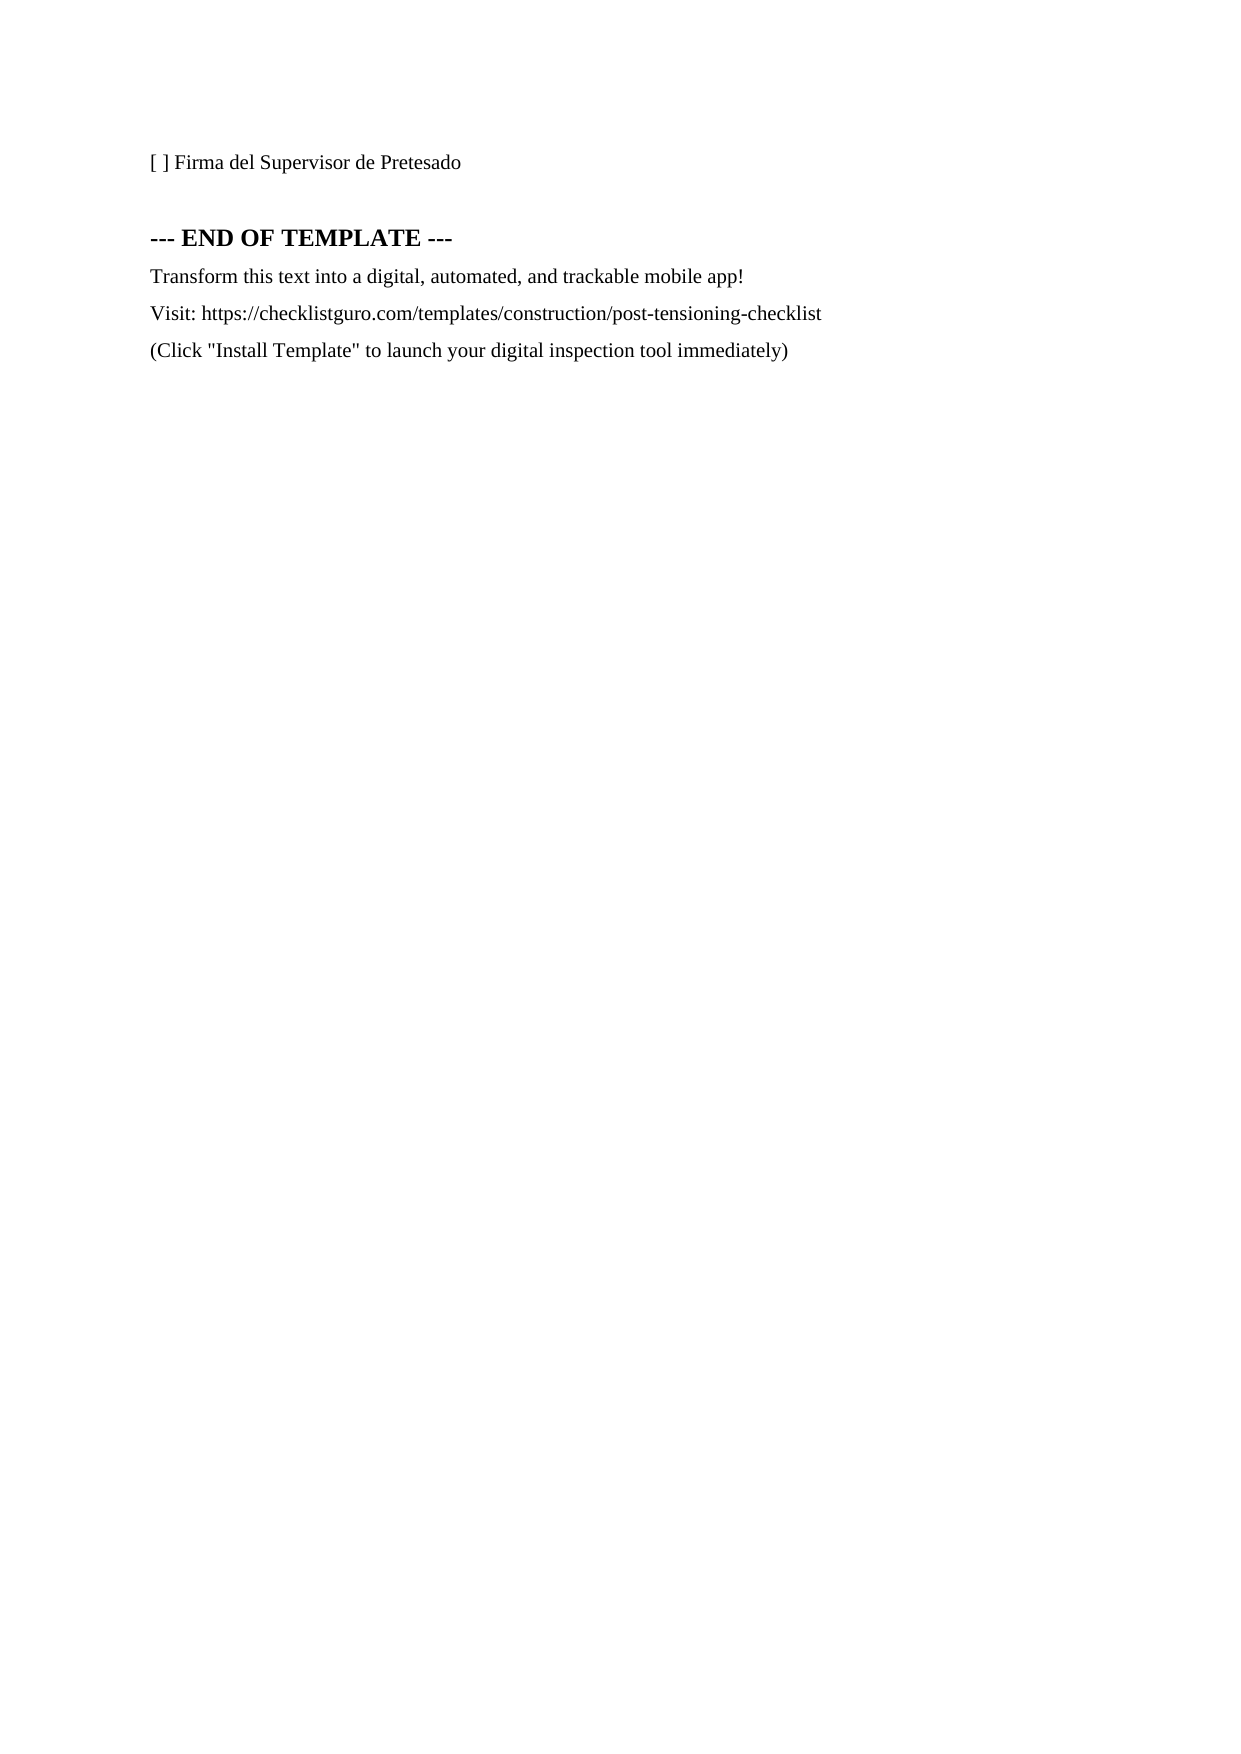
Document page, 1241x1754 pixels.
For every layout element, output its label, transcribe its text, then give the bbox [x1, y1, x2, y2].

text [ ] Firma del Supervisor de Pretesado [150, 150, 1090, 174]
text Transform this text into a digital, automated, and trackable mobile app! [150, 264, 1090, 288]
text Visit: https://checklistguro.com/templates/construction/post-tensioning-checklist [150, 301, 1090, 325]
text --- END OF TEMPLATE --- [150, 223, 1090, 252]
text (Click "Install Template" to launch your digital inspection tool immediately) [150, 337, 1090, 362]
